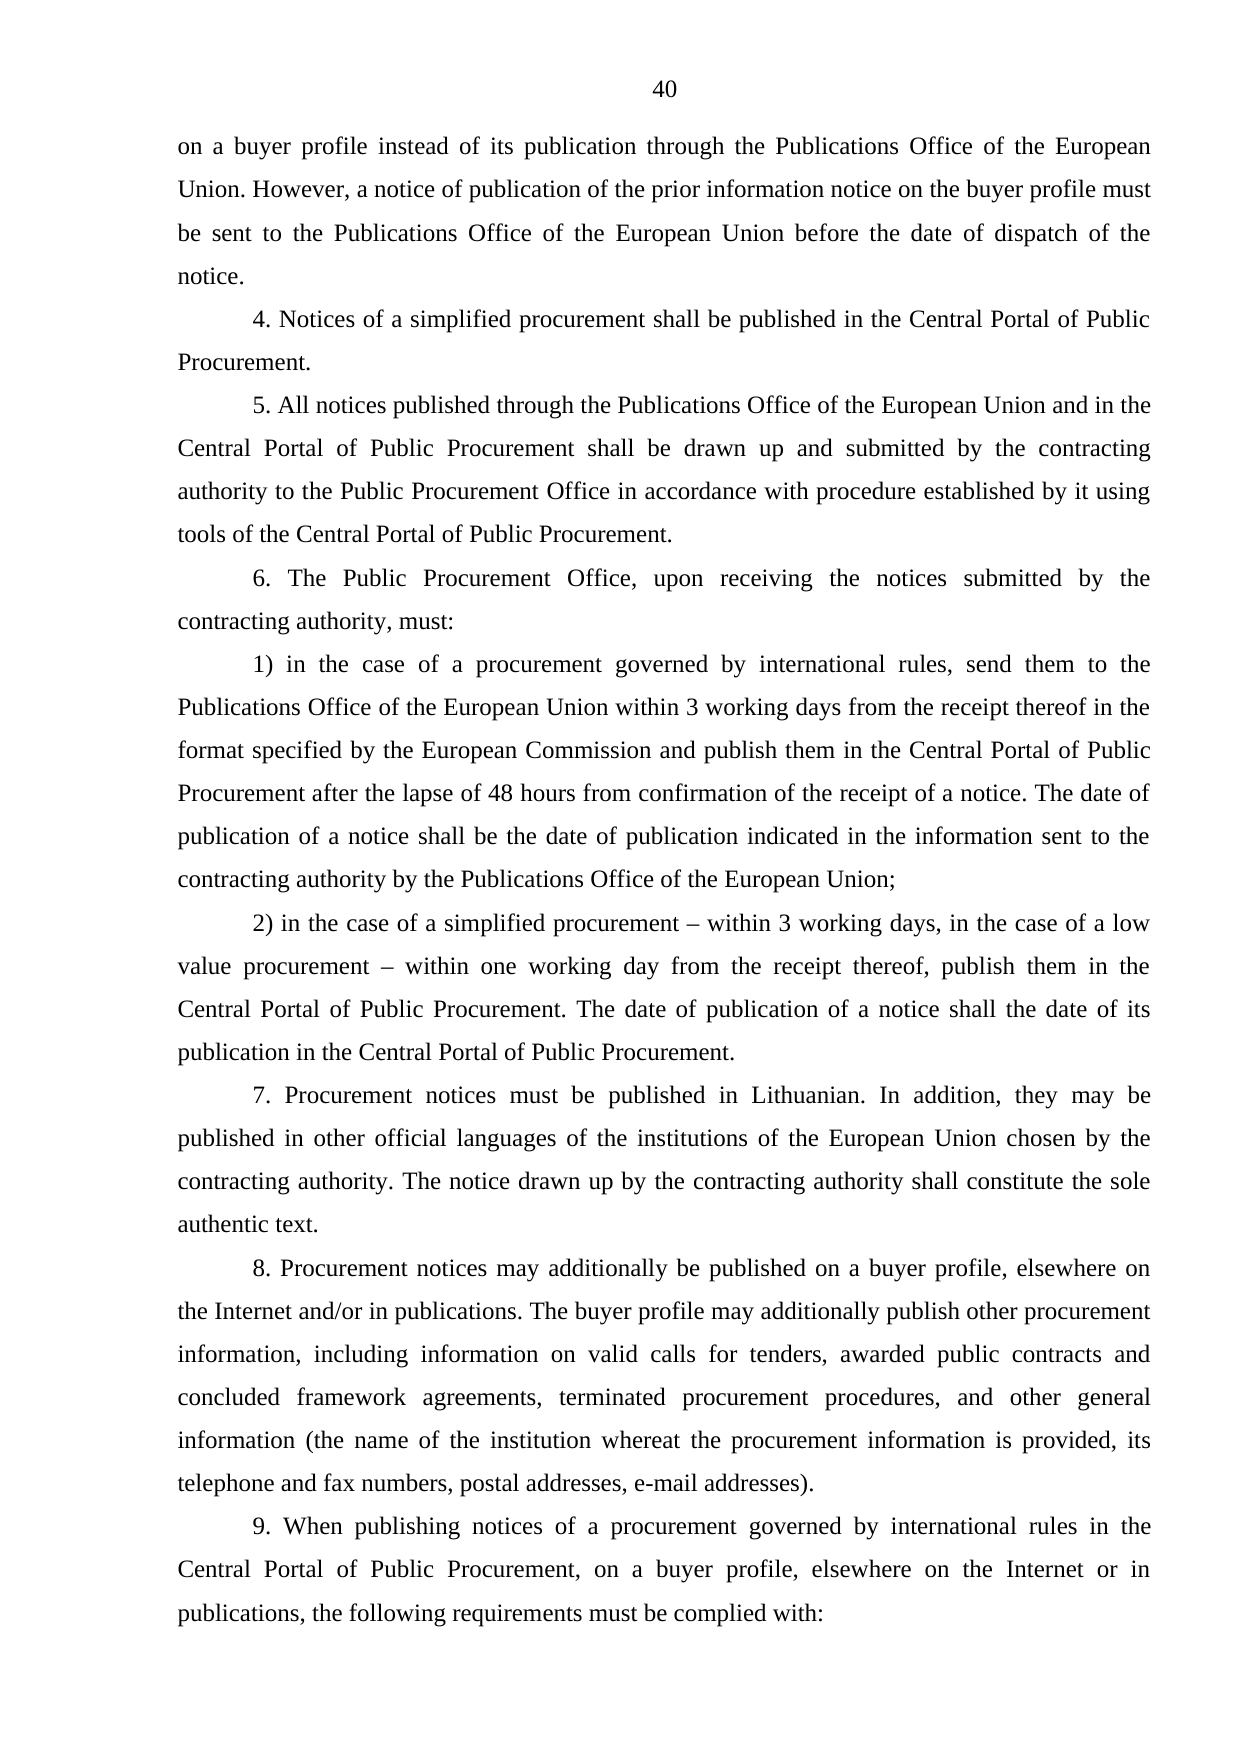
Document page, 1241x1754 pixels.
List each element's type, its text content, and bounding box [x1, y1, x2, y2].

text 7. Procurement notices must be published in Lithuanian. In addition, they may be published in other official languages of the institutions of the European Union chosen by the contracting authority. The notice drawn up by the contracting authority shall constitute the sole authentic text. [177, 1080, 1152, 1238]
text 8. Procurement notices may additionally be published on a buyer profile, elsewhere on the Internet and/or in publications. The buyer profile may additionally publish other procurement information, including information on valid calls for tenders, awarded public contracts and concluded framework agreements, terminated procurement procedures, and other general information (the name of the institution whereat the procurement information is provided, its telephone and fax numbers, postal addresses, e-mail addresses). [177, 1253, 1152, 1497]
text 6. The Public Procurement Office, upon receiving the notices submitted by the contracting authority, must: [177, 563, 1152, 634]
text 2) in the case of a simplified procurement – within 3 working days, in the case of a low value procurement – within one working day from the receipt thereof, publish them in the Central Portal of Public Procurement. The date of publication of a notice shall the date of its publication in the Central Portal of Public Procurement. [177, 908, 1152, 1066]
text 5. All notices published through the Publications Office of the European Union and in the Central Portal of Public Procurement shall be drawn up and submitted by the contracting authority to the Public Procurement Office in accordance with procedure established by it using tools of the Central Portal of Public Procurement. [177, 390, 1152, 548]
text on a buyer profile instead of its publication through the Publications Office of the European Union. However, a notice of publication of the prior information notice on the buyer profile must be sent to the Publications Office of the European Union before the date of dispatch of the notice. [177, 131, 1152, 289]
text 4. Notices of a simplified procurement shall be published in the Central Portal of Public Procurement. [177, 304, 1152, 376]
text 1) in the case of a procurement governed by international rules, send them to the Publications Office of the European Union within 3 working days from the receipt thereof in the format specified by the European Commission and publish them in the Central Portal of Public Procurement after the lapse of 48 hours from confirmation of the receipt of a notice. The date of publication of a notice shall be the date of publication indicated in the information sent to the contracting authority by the Publications Office of the European Union; [177, 649, 1152, 893]
text 9. When publishing notices of a procurement governed by international rules in the Central Portal of Public Procurement, on a buyer profile, elsewhere on the Internet or in publications, the following requirements must be complied with: [177, 1511, 1152, 1626]
